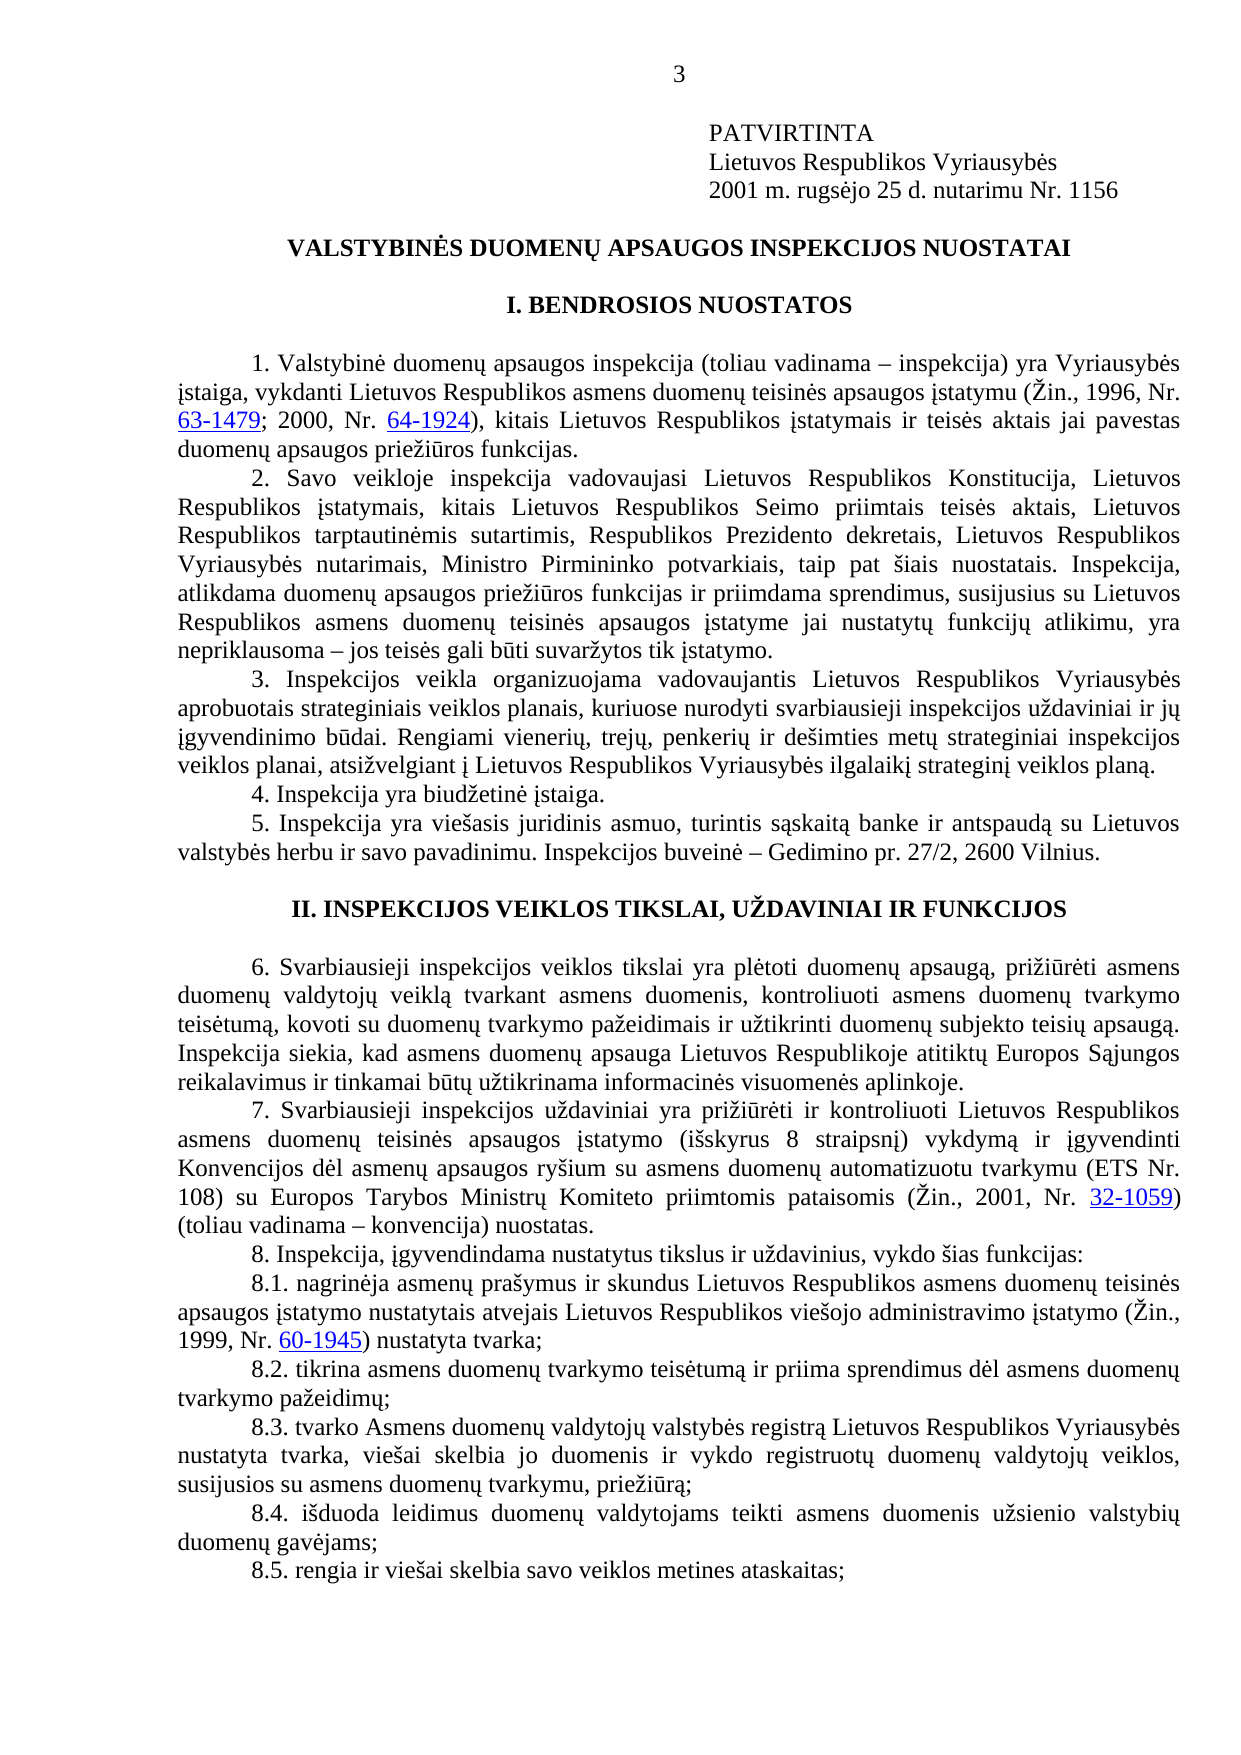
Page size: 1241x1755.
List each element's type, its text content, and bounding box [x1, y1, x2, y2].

text 5. Inspekcija yra viešasis juridinis asmuo, turintis sąskaitą banke ir antspaudą su Lietuvos valstybės herbu ir savo pavadinimu. Inspekcijos buveinė – Gedimino pr. 27/2, 2600 Vilnius. [177, 808, 1181, 866]
text II. INSPEKCIJOS VEIKLOS TIKSLAI, UŽDAVINIAI IR FUNKCIJOS [177, 894, 1181, 923]
text 8. Inspekcija, įgyvendindama nustatytus tikslus ir uždavinius, vykdo šias funkcijas: [177, 1239, 1181, 1268]
text 1. Valstybinė duomenų apsaugos inspekcija (toliau vadinama – inspekcija) yra Vyriausybės įstaiga, vykdanti Lietuvos Respublikos asmens duomenų teisinės apsaugos įstatymu (Žin., 1996, Nr. 63-1479; 2000, Nr. 64-1924), kitais Lietuvos Respublikos įstatymais ir teisės aktais jai pavestas duomenų apsaugos priežiūros funkcijas. [177, 348, 1181, 463]
text 8.4. išduoda leidimus duomenų valdytojams teikti asmens duomenis užsienio valstybių duomenų gavėjams; [177, 1498, 1181, 1556]
text 3. Inspekcijos veikla organizuojama vadovaujantis Lietuvos Respublikos Vyriausybės aprobuotais strateginiais veiklos planais, kuriuose nurodyti svarbiausieji inspekcijos uždaviniai ir jų įgyvendinimo būdai. Rengiami vienerių, trejų, penkerių ir dešimties metų strateginiai inspekcijos veiklos planai, atsižvelgiant į Lietuvos Respublikos Vyriausybės ilgalaikį strateginį veiklos planą. [177, 664, 1181, 779]
text 8.1. nagrinėja asmenų prašymus ir skundus Lietuvos Respublikos asmens duomenų teisinės apsaugos įstatymo nustatytais atvejais Lietuvos Respublikos viešojo administravimo įstatymo (Žin., 1999, Nr. 60-1945) nustatyta tvarka; [177, 1268, 1181, 1354]
text I. BENDROSIOS NUOSTATOS [177, 291, 1181, 319]
text 8.2. tikrina asmens duomenų tvarkymo teisėtumą ir priima sprendimus dėl asmens duomenų tvarkymo pažeidimų; [177, 1354, 1181, 1412]
text 8.5. rengia ir viešai skelbia savo veiklos metines ataskaitas; [177, 1556, 1181, 1584]
text 2. Savo veikloje inspekcija vadovaujasi Lietuvos Respublikos Konstitucija, Lietuvos Respublikos įstatymais, kitais Lietuvos Respublikos Seimo priimtais teisės aktais, Lietuvos Respublikos tarptautinėmis sutartimis, Respublikos Prezidento dekretais, Lietuvos Respublikos Vyriausybės nutarimais, Ministro Pirmininko potvarkiais, taip pat šiais nuostatais. Inspekcija, atlikdama duomenų apsaugos priežiūros funkcijas ir priimdama sprendimus, susijusius su Lietuvos Respublikos asmens duomenų teisinės apsaugos įstatyme jai nustatytų funkcijų atlikimu, yra nepriklausoma – jos teisės gali būti suvaržytos tik įstatymo. [177, 463, 1181, 664]
text Patvirtinta [709, 118, 1181, 147]
text 6. Svarbiausieji inspekcijos veiklos tikslai yra plėtoti duomenų apsaugą, prižiūrėti asmens duomenų valdytojų veiklą tvarkant asmens duomenis, kontroliuoti asmens duomenų tvarkymo teisėtumą, kovoti su duomenų tvarkymo pažeidimais ir užtikrinti duomenų subjekto teisių apsaugą. Inspekcija siekia, kad asmens duomenų apsauga Lietuvos Respublikoje atitiktų Europos Sąjungos reikalavimus ir tinkamai būtų užtikrinama informacinės visuomenės aplinkoje. [177, 952, 1181, 1096]
text 8.3. tvarko Asmens duomenų valdytojų valstybės registrą Lietuvos Respublikos Vyriausybės nustatyta tvarka, viešai skelbia jo duomenis ir vykdo registruotų duomenų valdytojų veiklos, susijusios su asmens duomenų tvarkymu, priežiūrą; [177, 1412, 1181, 1498]
text VALSTYBINĖS DUOMENŲ APSAUGOS INSPEKCIJOS NUOSTATAI [177, 233, 1181, 262]
text Lietuvos Respublikos Vyriausybės [177, 147, 1181, 176]
text 2001 m. rugsėjo 25 d. nutarimu Nr. 1156 [177, 176, 1181, 204]
text 7. Svarbiausieji inspekcijos uždaviniai yra prižiūrėti ir kontroliuoti Lietuvos Respublikos asmens duomenų teisinės apsaugos įstatymo (išskyrus 8 straipsnį) vykdymą ir įgyvendinti Konvencijos dėl asmenų apsaugos ryšium su asmens duomenų automatizuotu tvarkymu (ETS Nr. 108) su Europos Tarybos Ministrų Komiteto priimtomis pataisomis (Žin., 2001, Nr. 32-1059) (toliau vadinama – konvencija) nuostatas. [177, 1096, 1181, 1239]
text 4. Inspekcija yra biudžetinė įstaiga. [177, 779, 1181, 808]
